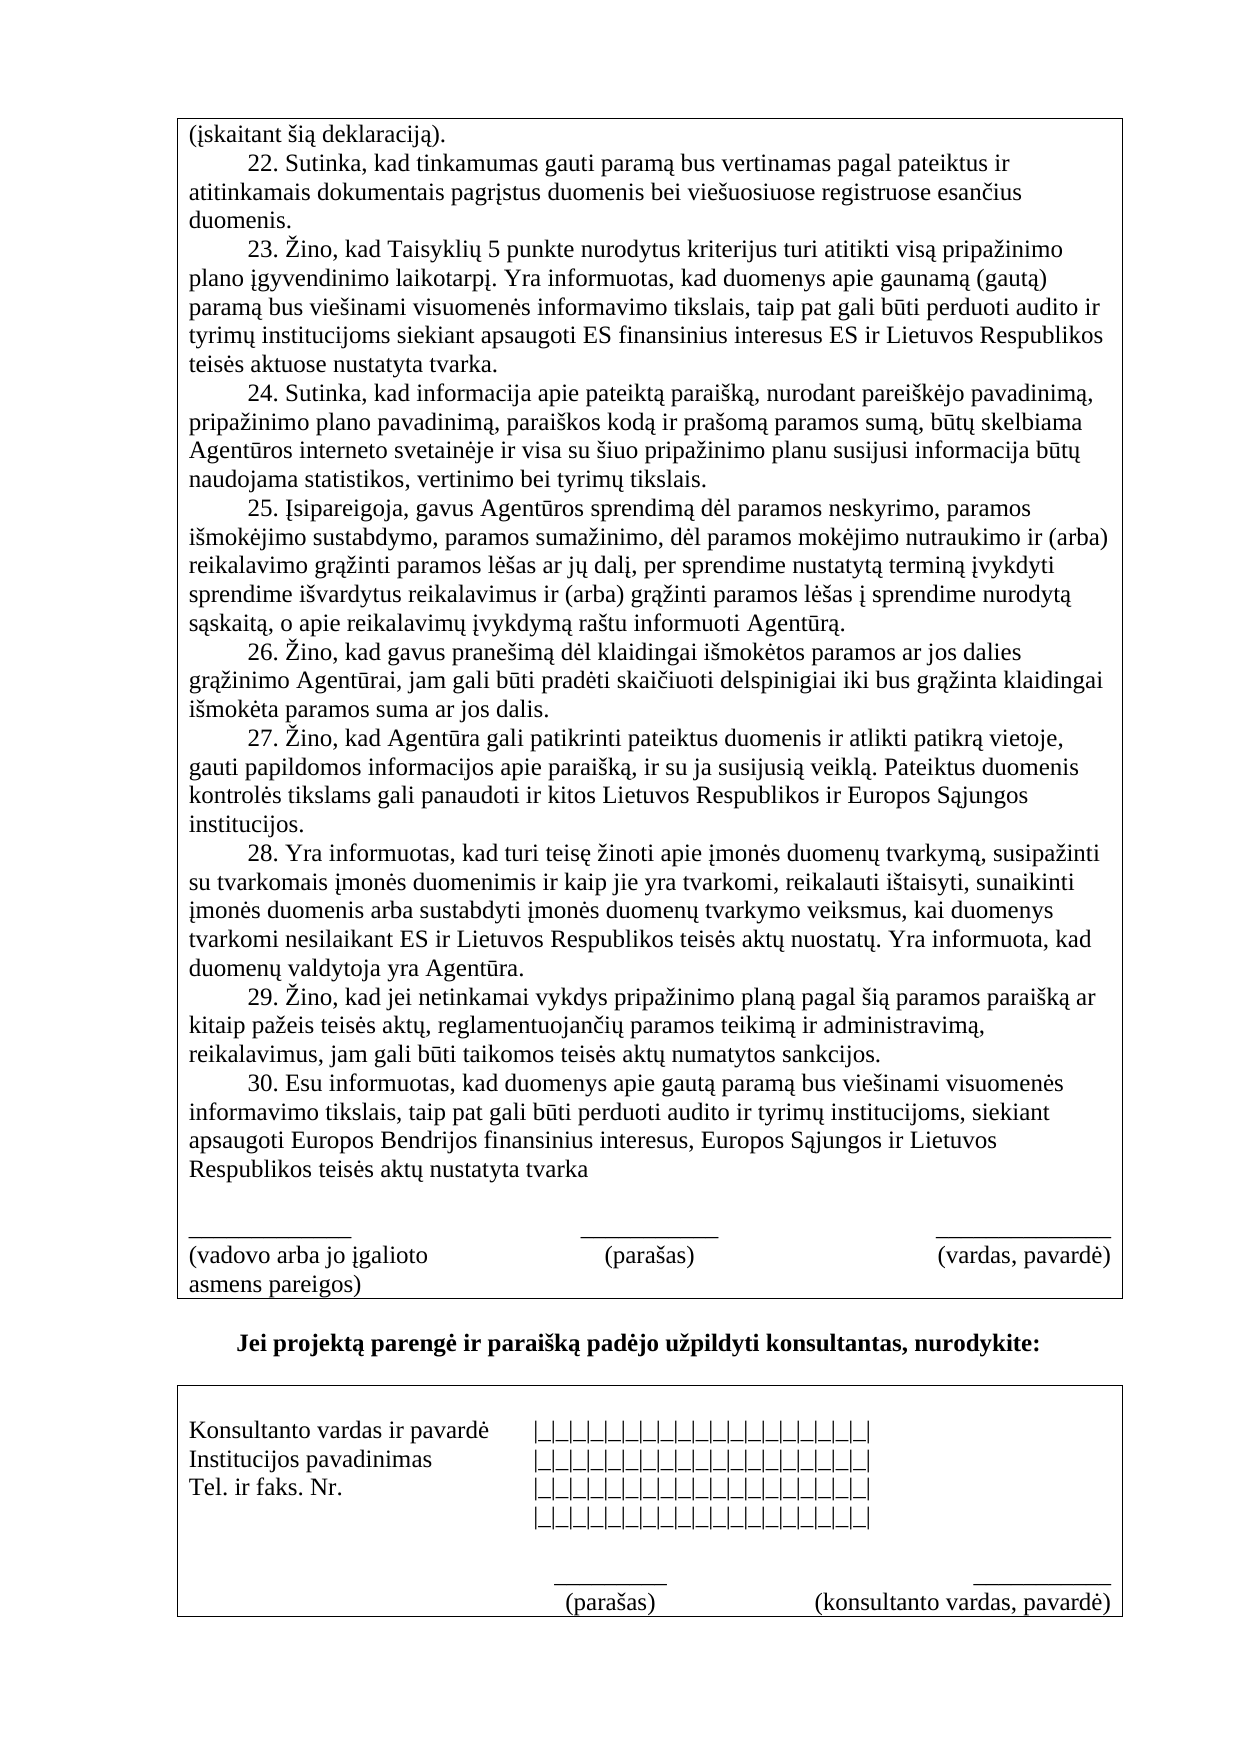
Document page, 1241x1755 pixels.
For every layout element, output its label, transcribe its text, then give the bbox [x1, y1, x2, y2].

table_header _____________________________________________, atstovaujamas ____________________________________________, veikiančio pagal _ pretenduodamas gauti paramą pagal priemonę „Vaisių ir daržovių gamintojų grupių pripažinimas“ pasirašydamas šioje paramos paraiškoje, patvirtina, kad: 1. Šioje paraiškoje ir prie jos pridėtuose dokumentuose pateikta informacija, jo žiniomis ir įsitikinimu, yra teisinga. 2. Šiam pripažinimo plano finansavimui nėra gavęs kito Lietuvos Respublikos ar Europos Sąjungos fondų finansavimo ar kitokio pobūdžio valstybinių lėšų. 3. Laikosi ir laikysis Reglamento (ES) Nr. 543/2011 ir Reglamento (EB) Nr. 1234/2007 nuostatų. 4. Nei tiesiogiai, nei netiesiogiai nesinaudojo, nesinaudoja ir nesinaudos dvigubu veiksmų, įgyvendinamų pagal pripažinimo planą, kuriam pagal Reglamentą (ES) Nr. 543/2011 skiriamas ES finansavimas, finansavimu iš ES arba nacionalinių lėšų. 5. Yra susipažinęs su visomis visuomeninio finansavimo gavimo sąlygomis, taisyklių ir kitų teisės aktų, reglamentuojančių pagalbos teikimą nuostatomis ir įsipareigoja jų laikytis. 6. Neatitinka gamintojų organizacijai nustatytų reikalavimų, nurodytų Reglamento (EB) Nr. Nr. 1234/2007 125b straipsnio 1 dalyje. 7. Įsipareigoja pateikti Agentūrai visus su pripažinimo planu ir jo įgyvendinimu susijusius dokumentus, taip pat sutinka su Agentūros, Europos Komisijos narių ir kitomis būtinomis kontrolėmis priemonėmis pripažinimo plano įgyvendinimo laikotarpiu ir ne mažiau kaip 2 metus po pripažinimo plano įgyvendinimo. 8. Pripažinimo plane numatomų veiksmų įgyvendinimą pradės po paramos sutarties pasirašymo su Agentūra. 9. Pripažinimo plane numatyti veiksmai bus įgyvendinti per paramos sutartyje numatytą terminą. 10. Neatliks jokių pakeitimų pripažinimo plane, iš anksto to nesuderinęs su Agentūra. 11. Jam ir jo nariams nėra iškelta byla dėl bankroto, jie nėra likviduojami. 12. Neteko galios nuo 2012-06-12 13. Įsipareigoja užtikrinti nuosavų lėšų įnašą, nurodytą šioje paramos paraiškoje ir skirtą pripažinimo planui įgyvendinti. 14. Įsipareigoja ne vėliau kaip per 10 (dešimt) darbo dienų pranešti Agentūrai apie bet kurių duomenų, pateiktų šioje paramos paraiškoje, taip pat apie savo ir (arba) įmonės rekvizitų pasikeitimus. 15. Įsipareigoja ne vėliau kaip per 10 (dešimt) darbo dienų įvykus draudžiamajam įvykiui pranešti Agentūrai apie draudžiamji įvykį, susijusį su turtu, kuriam įgyti ar sukurti buvo suteikta parama, ir apie gautas draudimo išmokas. Įvykus įvykiui, kurio metu buvo sunaikintas paramos lėšomis įsigytas ar sukurtas turtas, kuris nebuvo apdraustas dėl Taisyklių 40 punkte nurodytų priežasčių, įsipareigoja Agentūrai sugrąžinti pripažinimo planui įgyvendinti skirtą paramos lėšų dalį. 16. Pripažinimo planui įgyvendinti prašomas ES finansavimas bus naudojamas vadovaujantis pripažinimo planu. 17. Užtikrins, kad visos gamintojų grupės nariai turėtų galimybę pasinaudoti įranga, įsigyta vadovaujantis šiuo pripažinimo planu. 18. Prašoma parama yra mažiausia pripažinimo planui įgyvendinti reikalinga suma. 19. Nėra pažeidęs jokios kitos sutarties dėl paramos skyrimo iš ES arba Lietuvos Respublikos biudžeto lėšų. 20. Nežino kitų šiame dokumente nenurodytų priežasčių, dėl kurių pripažinimo planas negalėtų būti įgyvendintas ar jo įgyvendinimas būtų atidedamas, arba dėl kurių pripažinimo planas nebūtų įgyvendintas nustatytu laikotarpiu. 21. Žino, kad paraiška gali būti atmesta, jeigu joje pateikti ne visi prašomi duomenys (įskaitant šią deklaraciją). 22. Sutinka, kad tinkamumas gauti paramą bus vertinamas pagal pateiktus ir atitinkamais dokumentais pagrįstus duomenis bei viešuosiuose registruose esančius duomenis. 23. Žino, kad Taisyklių 5 punkte nurodytus kriterijus turi atitikti visą pripažinimo plano įgyvendinimo laikotarpį. Yra informuotas, kad duomenys apie gaunamą (gautą) paramą bus viešinami visuomenės informavimo tikslais, taip pat gali būti perduoti audito ir tyrimų institucijoms siekiant apsaugoti ES finansinius interesus ES ir Lietuvos Respublikos teisės aktuose nustatyta tvarka. 24. Sutinka, kad informacija apie pateiktą paraišką, nurodant pareiškėjo pavadinimą, pripažinimo plano pavadinimą, paraiškos kodą ir prašomą paramos sumą, būtų skelbiama Agentūros interneto svetainėje ir visa su šiuo pripažinimo planu susijusi informacija būtų naudojama statistikos, vertinimo bei tyrimų tikslais. 25. Įsipareigoja, gavus Agentūros sprendimą dėl paramos neskyrimo, paramos išmokėjimo sustabdymo, paramos sumažinimo, dėl paramos mokėjimo nutraukimo ir (arba) reikalavimo grąžinti paramos lėšas ar jų dalį, per sprendime nustatytą terminą įvykdyti sprendime išvardytus reikalavimus ir (arba) grąžinti paramos lėšas į sprendime nurodytą sąskaitą, o apie reikalavimų įvykdymą raštu informuoti Agentūrą. 26. Žino, kad gavus pranešimą dėl klaidingai išmokėtos paramos ar jos dalies grąžinimo Agentūrai, jam gali būti pradėti skaičiuoti delspinigiai iki bus grąžinta klaidingai išmokėta paramos suma ar jos dalis. 27. Žino, kad Agentūra gali patikrinti pateiktus duomenis ir atlikti patikrą vietoje, gauti papildomos informacijos apie paraišką, ir su ja susijusią veiklą. Pateiktus duomenis kontrolės tikslams gali panaudoti ir kitos Lietuvos Respublikos ir Europos Sąjungos institucijos. 28. Yra informuotas, kad turi teisę žinoti apie įmonės duomenų tvarkymą, susipažinti su tvarkomais įmonės duomenimis ir kaip jie yra tvarkomi, reikalauti ištaisyti, sunaikinti įmonės duomenis arba sustabdyti įmonės duomenų tvarkymo veiksmus, kai duomenys tvarkomi nesilaikant ES ir Lietuvos Respublikos teisės aktų nuostatų. Yra informuota, kad duomenų valdytoja yra Agentūra. 29. Žino, kad jei netinkamai vykdys pripažinimo planą pagal šią paramos paraišką ar kitaip pažeis teisės aktų, reglamentuojančių paramos teikimą ir administravimą, reikalavimus, jam gali būti taikomos teisės aktų numatytos sankcijos. 30. Esu informuotas, kad duomenys apie gautą paramą bus viešinami visuomenės informavimo tikslais, taip pat gali būti perduoti audito ir tyrimų institucijoms, siekiant apsaugoti Europos Bendrijos finansinius interesus, Europos Sąjungos ir Lietuvos Respublikos teisės aktų nustatyta tvarka [178, 119, 1122, 1212]
table_cell Institucijos pavadinimas [178, 1444, 522, 1472]
table_cell Konsultanto vardas ir pavardė [178, 1415, 522, 1444]
table_cell [178, 1559, 522, 1616]
table_cell ___________ (parašas) [492, 1212, 807, 1298]
table_cell |_|_|_|_|_|_|_|_|_|_|_|_|_|_|_|_|_|_|_| |_|_|_|_|_|_|_|_|_|_|_|_|_|_|_|_|_|_|_| [522, 1473, 1122, 1559]
text Jei projektą parengė ir paraišką padėjo užpildyti konsultantas, nurodykite: [177, 1328, 1122, 1356]
table_cell _________ (parašas) [522, 1559, 699, 1616]
table_cell _____________ (vadovo arba jo įgalioto asmens pareigos) [178, 1212, 492, 1298]
table_header [178, 1386, 522, 1415]
table_header [522, 1386, 1122, 1415]
table_cell |_|_|_|_|_|_|_|_|_|_|_|_|_|_|_|_|_|_|_| [522, 1444, 1122, 1472]
table_cell ___________ (konsultanto vardas, pavardė) [699, 1559, 1122, 1616]
table_cell |_|_|_|_|_|_|_|_|_|_|_|_|_|_|_|_|_|_|_| [522, 1415, 1122, 1444]
table_cell ______________ (vardas, pavardė) [807, 1212, 1122, 1298]
table_cell Tel. ir faks. Nr. [178, 1473, 522, 1559]
